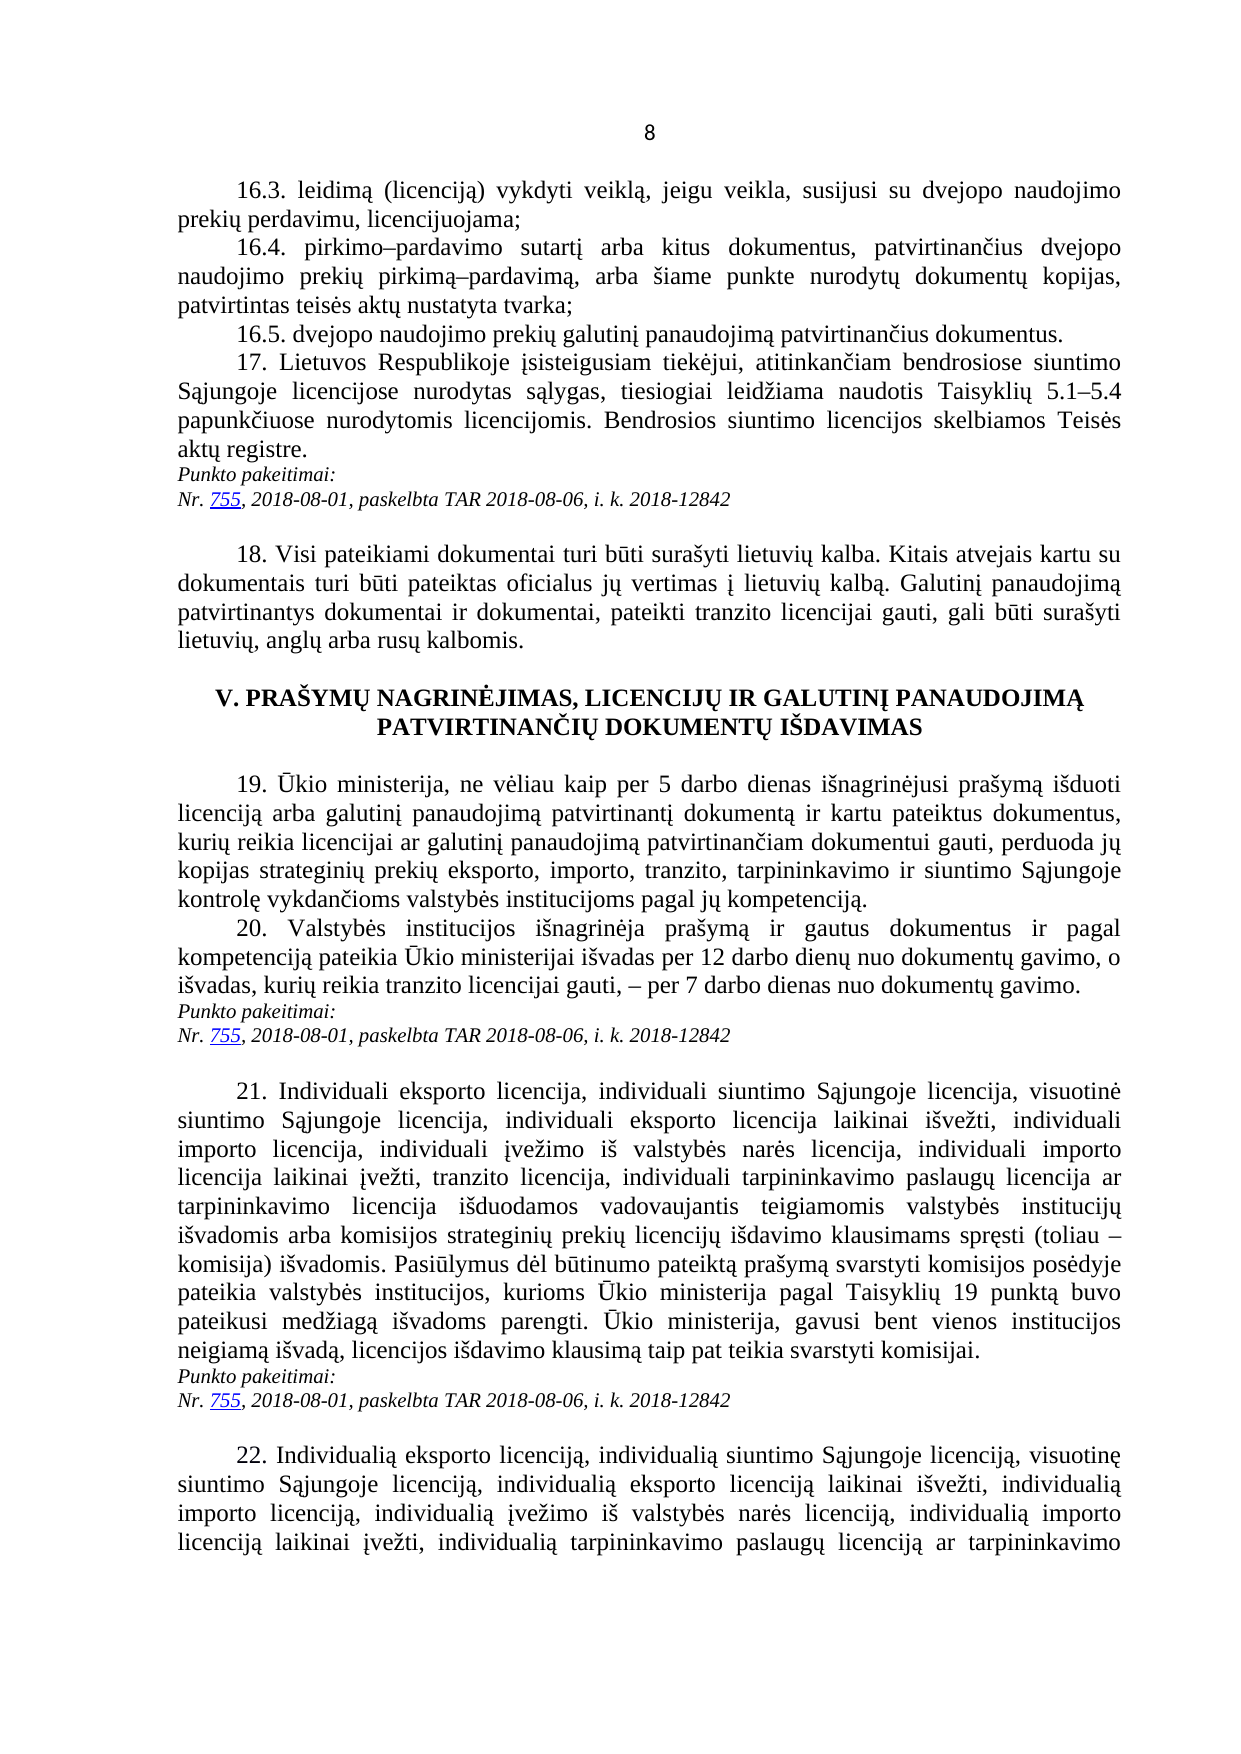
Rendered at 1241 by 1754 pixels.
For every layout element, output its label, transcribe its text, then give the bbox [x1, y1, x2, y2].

text 16.4. pirkimo–pardavimo sutartį arba kitus dokumentus, patvirtinančius dvejopo naudojimo prekių pirkimą–pardavimą, arba šiame punkte nurodytų dokumentų kopijas, patvirtintas teisės aktų nustatyta tvarka; [177, 232, 1122, 319]
text Nr. 755, 2018-08-01, paskelbta TAR 2018-08-06, i. k. 2018-12842 [177, 1023, 1122, 1047]
text 17. Lietuvos Respublikoje įsisteigusiam tiekėjui, atitinkančiam bendrosiose siuntimo Sąjungoje licencijose nurodytas sąlygas, tiesiogiai leidžiama naudotis Taisyklių 5.1–5.4 papunkčiuose nurodytomis licencijomis. Bendrosios siuntimo licencijos skelbiamos Teisės aktų registre. [177, 347, 1122, 462]
text Nr. 755, 2018-08-01, paskelbta TAR 2018-08-06, i. k. 2018-12842 [177, 1388, 1122, 1412]
text V. Prašymų nagrinėjimas, LICENCIJŲ Ir GALUTINĮ PANAUDOJIMĄ PATVIRTINANČIŲ DOKUMENTŲ IŠDAVIMAS [177, 683, 1122, 741]
text 18. Visi pateikiami dokumentai turi būti surašyti lietuvių kalba. Kitais atvejais kartu su dokumentais turi būti pateiktas oficialus jų vertimas į lietuvių kalbą. Galutinį panaudojimą patvirtinantys dokumentai ir dokumentai, pateikti tranzito licencijai gauti, gali būti surašyti lietuvių, anglų arba rusų kalbomis. [177, 539, 1122, 654]
text 16.3. leidimą (licenciją) vykdyti veiklą, jeigu veikla, susijusi su dvejopo naudojimo prekių perdavimu, licencijuojama; [177, 175, 1122, 232]
text 19. Ūkio ministerija, ne vėliau kaip per 5 darbo dienas išnagrinėjusi prašymą išduoti licenciją arba galutinį panaudojimą patvirtinantį dokumentą ir kartu pateiktus dokumentus, kurių reikia licencijai ar galutinį panaudojimą patvirtinančiam dokumentui gauti, perduoda jų kopijas strateginių prekių eksporto, importo, tranzito, tarpininkavimo ir siuntimo Sąjungoje kontrolę vykdančioms valstybės institucijoms pagal jų kompetenciją. [177, 769, 1122, 913]
text 16.5. dvejopo naudojimo prekių galutinį panaudojimą patvirtinančius dokumentus. [177, 319, 1122, 347]
text Punkto pakeitimai: [177, 462, 1122, 486]
text Punkto pakeitimai: [177, 1364, 1122, 1388]
text Nr. 755, 2018-08-01, paskelbta TAR 2018-08-06, i. k. 2018-12842 [177, 486, 1122, 511]
text 20. Valstybės institucijos išnagrinėja prašymą ir gautus dokumentus ir pagal kompetenciją pateikia Ūkio ministerijai išvadas per 12 darbo dienų nuo dokumentų gavimo, o išvadas, kurių reikia tranzito licencijai gauti, – per 7 darbo dienas nuo dokumentų gavimo. [177, 913, 1122, 999]
text 21. Individuali eksporto licencija, individuali siuntimo Sąjungoje licencija, visuotinė siuntimo Sąjungoje licencija, individuali eksporto licencija laikinai išvežti, individuali importo licencija, individuali įvežimo iš valstybės narės licencija, individuali importo licencija laikinai įvežti, tranzito licencija, individuali tarpininkavimo paslaugų licencija ar tarpininkavimo licencija išduodamos vadovaujantis teigiamomis valstybės institucijų išvadomis arba komisijos strateginių prekių licencijų išdavimo klausimams spręsti (toliau – komisija) išvadomis. Pasiūlymus dėl būtinumo pateiktą prašymą svarstyti komisijos posėdyje pateikia valstybės institucijos, kurioms Ūkio ministerija pagal Taisyklių 19 punktą buvo pateikusi medžiagą išvadoms parengti. Ūkio ministerija, gavusi bent vienos institucijos neigiamą išvadą, licencijos išdavimo klausimą taip pat teikia svarstyti komisijai. [177, 1076, 1122, 1364]
text Punkto pakeitimai: [177, 999, 1122, 1023]
text 22. Individualią eksporto licenciją, individualią siuntimo Sąjungoje licenciją, visuotinę siuntimo Sąjungoje licenciją, individualią eksporto licenciją laikinai išvežti, individualią importo licenciją, individualią įvežimo iš valstybės narės licenciją, individualią importo licenciją laikinai įvežti, individualią tarpininkavimo paslaugų licenciją ar tarpininkavimo [177, 1441, 1122, 1556]
